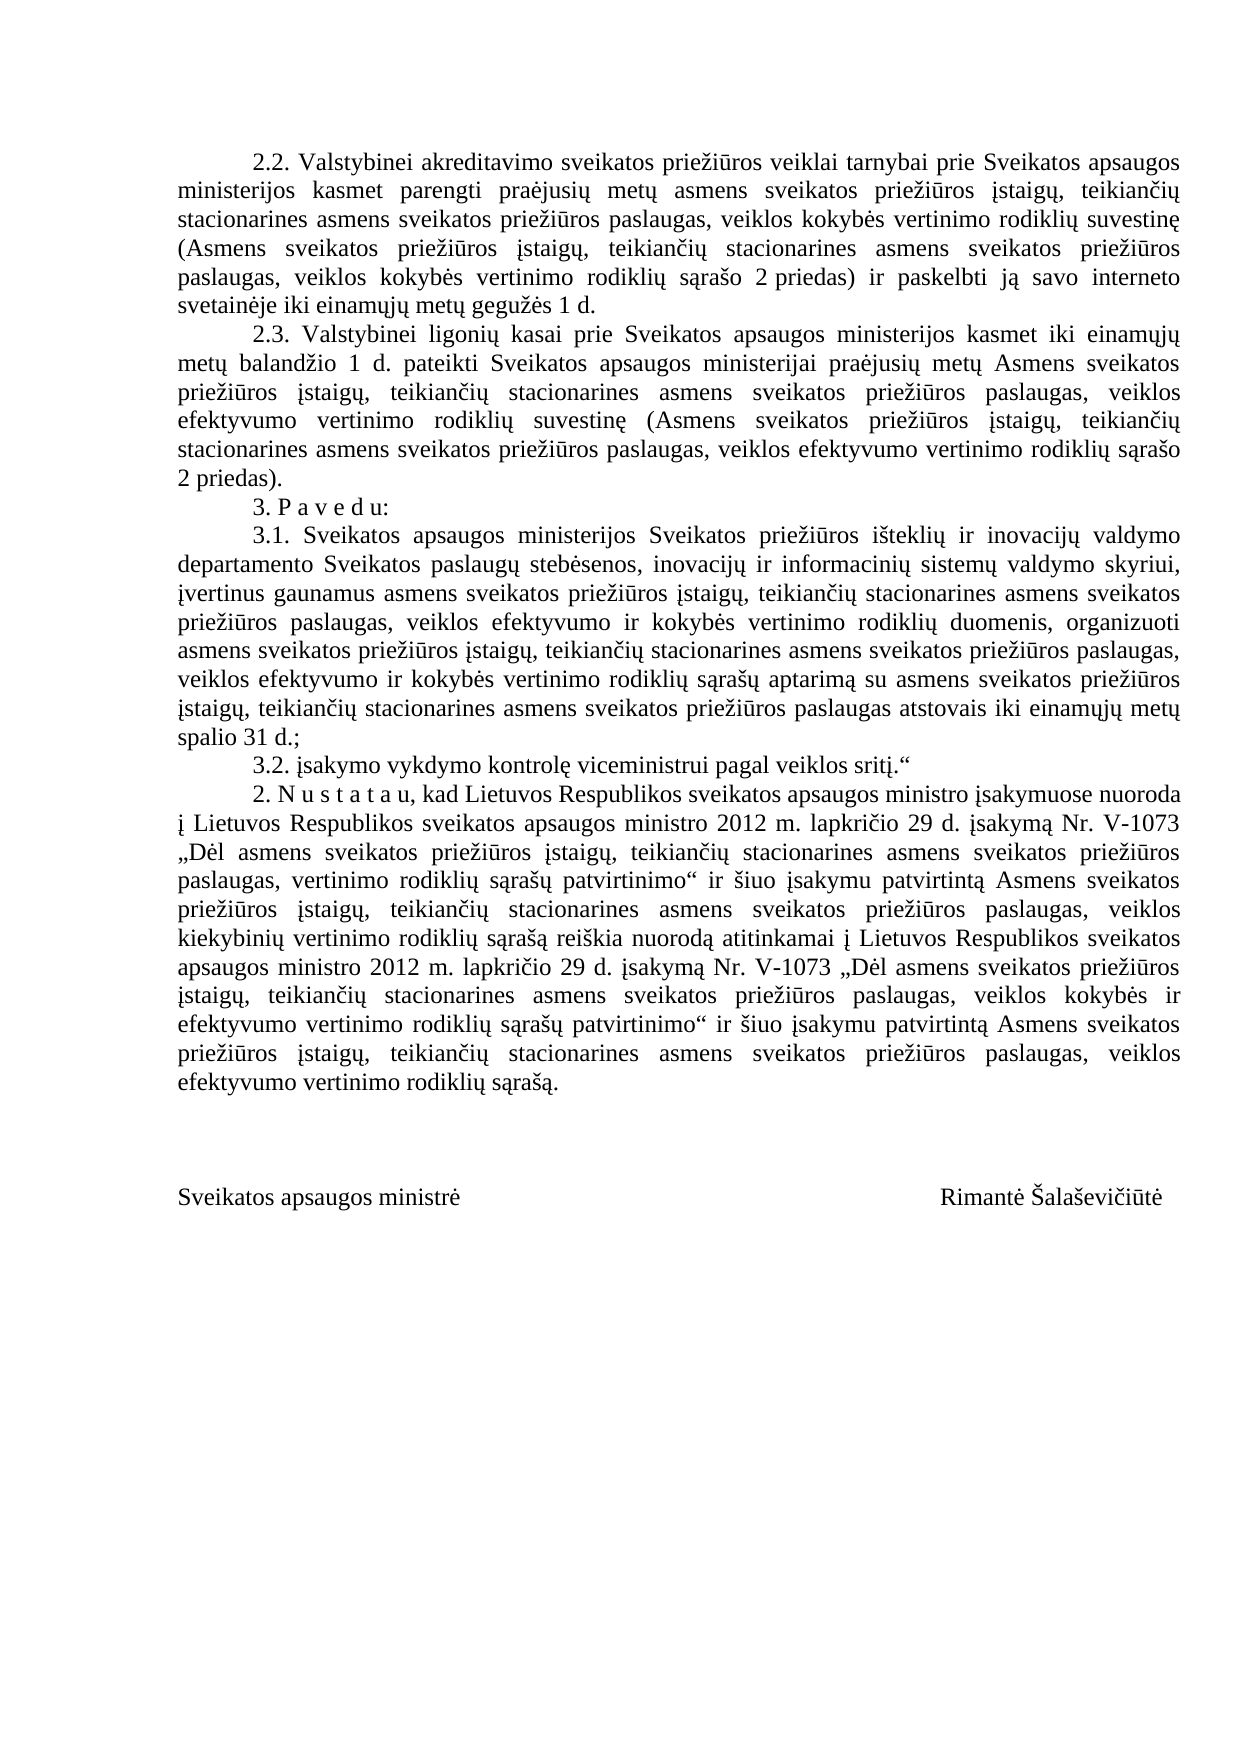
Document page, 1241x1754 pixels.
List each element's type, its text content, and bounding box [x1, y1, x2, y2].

text 3. P a v e d u: [177, 492, 1181, 521]
text 2. N u s t a t a u, kad Lietuvos Respublikos sveikatos apsaugos ministro įsakymuose nuoroda į Lietuvos Respublikos sveikatos apsaugos ministro 2012 m. lapkričio 29 d. įsakymą Nr. V-1073 „Dėl asmens sveikatos priežiūros įstaigų, teikiančių stacionarines asmens sveikatos priežiūros paslaugas, vertinimo rodiklių sąrašų patvirtinimo“ ir šiuo įsakymu patvirtintą Asmens sveikatos priežiūros įstaigų, teikiančių stacionarines asmens sveikatos priežiūros paslaugas, veiklos kiekybinių vertinimo rodiklių sąrašą reiškia nuorodą atitinkamai į Lietuvos Respublikos sveikatos apsaugos ministro 2012 m. lapkričio 29 d. įsakymą Nr. V-1073 „Dėl asmens sveikatos priežiūros įstaigų, teikiančių stacionarines asmens sveikatos priežiūros paslaugas, veiklos kokybės ir efektyvumo vertinimo rodiklių sąrašų patvirtinimo“ ir šiuo įsakymu patvirtintą Asmens sveikatos priežiūros įstaigų, teikiančių stacionarines asmens sveikatos priežiūros paslaugas, veiklos efektyvumo vertinimo rodiklių sąrašą. [177, 779, 1181, 1096]
text Sveikatos apsaugos ministrė Rimantė Šalaševičiūtė [177, 1182, 1181, 1211]
text 3.1. Sveikatos apsaugos ministerijos Sveikatos priežiūros išteklių ir inovacijų valdymo departamento Sveikatos paslaugų stebėsenos, inovacijų ir informacinių sistemų valdymo skyriui, įvertinus gaunamus asmens sveikatos priežiūros įstaigų, teikiančių stacionarines asmens sveikatos priežiūros paslaugas, veiklos efektyvumo ir kokybės vertinimo rodiklių duomenis, organizuoti asmens sveikatos priežiūros įstaigų, teikiančių stacionarines asmens sveikatos priežiūros paslaugas, veiklos efektyvumo ir kokybės vertinimo rodiklių sąrašų aptarimą su asmens sveikatos priežiūros įstaigų, teikiančių stacionarines asmens sveikatos priežiūros paslaugas atstovais iki einamųjų metų spalio 31 d.; [177, 521, 1181, 751]
text 2.3. Valstybinei ligonių kasai prie Sveikatos apsaugos ministerijos kasmet iki einamųjų metų balandžio 1 d. pateikti Sveikatos apsaugos ministerijai praėjusių metų Asmens sveikatos priežiūros įstaigų, teikiančių stacionarines asmens sveikatos priežiūros paslaugas, veiklos efektyvumo vertinimo rodiklių suvestinę (Asmens sveikatos priežiūros įstaigų, teikiančių stacionarines asmens sveikatos priežiūros paslaugas, veiklos efektyvumo vertinimo rodiklių sąrašo 2 priedas). [177, 319, 1181, 492]
text 3.2. įsakymo vykdymo kontrolę viceministrui pagal veiklos sritį.“ [177, 751, 1181, 779]
text 2.2. Valstybinei akreditavimo sveikatos priežiūros veiklai tarnybai prie Sveikatos apsaugos ministerijos kasmet parengti praėjusių metų asmens sveikatos priežiūros įstaigų, teikiančių stacionarines asmens sveikatos priežiūros paslaugas, veiklos kokybės vertinimo rodiklių suvestinę (Asmens sveikatos priežiūros įstaigų, teikiančių stacionarines asmens sveikatos priežiūros paslaugas, veiklos kokybės vertinimo rodiklių sąrašo 2 priedas) ir paskelbti ją savo interneto svetainėje iki einamųjų metų gegužės 1 d. [177, 147, 1181, 319]
